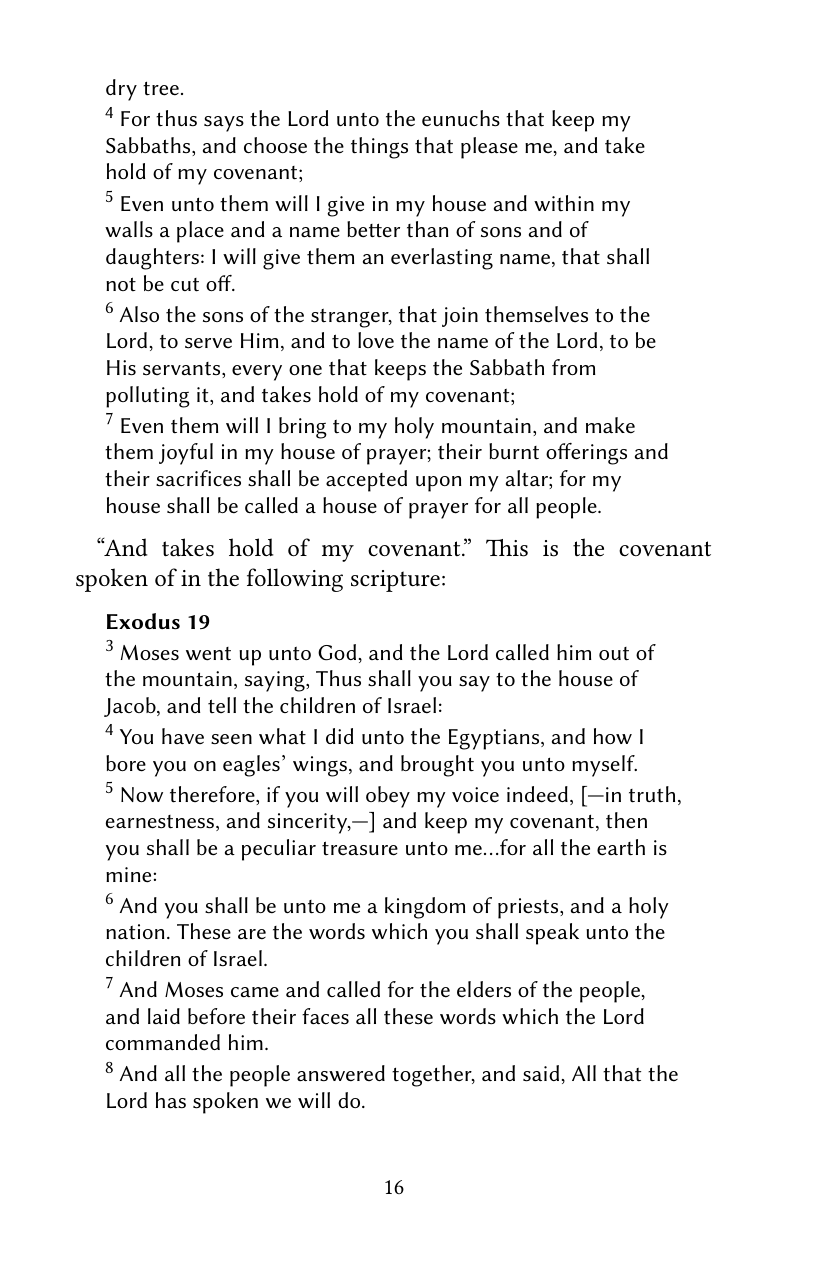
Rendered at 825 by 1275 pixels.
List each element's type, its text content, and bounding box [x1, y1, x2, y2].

text dry tree. 4 For thus says the Lord unto the eunuchs that keep my Sabbaths, and choose the things that please me, and take hold of my covenant; 5 Even unto them will I give in my house and within my walls a place and a name better than of sons and of daughters: I will give them an everlasting name, that shall not be cut off. 6 Also the sons of the stranger, that join themselves to the Lord, to serve Him, and to love the name of the Lord, to be His servants, every one that keeps the Sabbath from polluting it, and takes hold of my covenant; 7 Even them will I bring to my holy mountain, and make them joyful in my house of prayer; their burnt offerings and their sacrifices shall be accepted upon my altar; for my house shall be called a house of prayer for all people. [105, 75, 682, 519]
text Exodus 19 [105, 609, 712, 635]
text “And takes hold of my covenant.” This is the covenant spoken of in the following scripture: [75, 534, 712, 593]
text 3 Moses went up unto God, and the Lord called him out of the mountain, saying, Thus shall you say to the house of Jacob, and tell the children of Israel: 4 You have seen what I did unto the Egyptians, and how I bore you on eagles’ wings, and brought you unto myself. 5 Now therefore, if you will obey my voice indeed, [—in truth, earnestness, and sincerity,—] and keep my covenant, then you shall be a peculiar treasure unto me…for all the earth is mine: 6 And you shall be unto me a kingdom of priests, and a holy nation. These are the words which you shall speak unto the children of Israel. 7 And Moses came and called for the elders of the people, and laid before their faces all these words which the Lord commanded him. 8 And all the people answered together, and said, All that the Lord has spoken we will do. [105, 635, 682, 1114]
